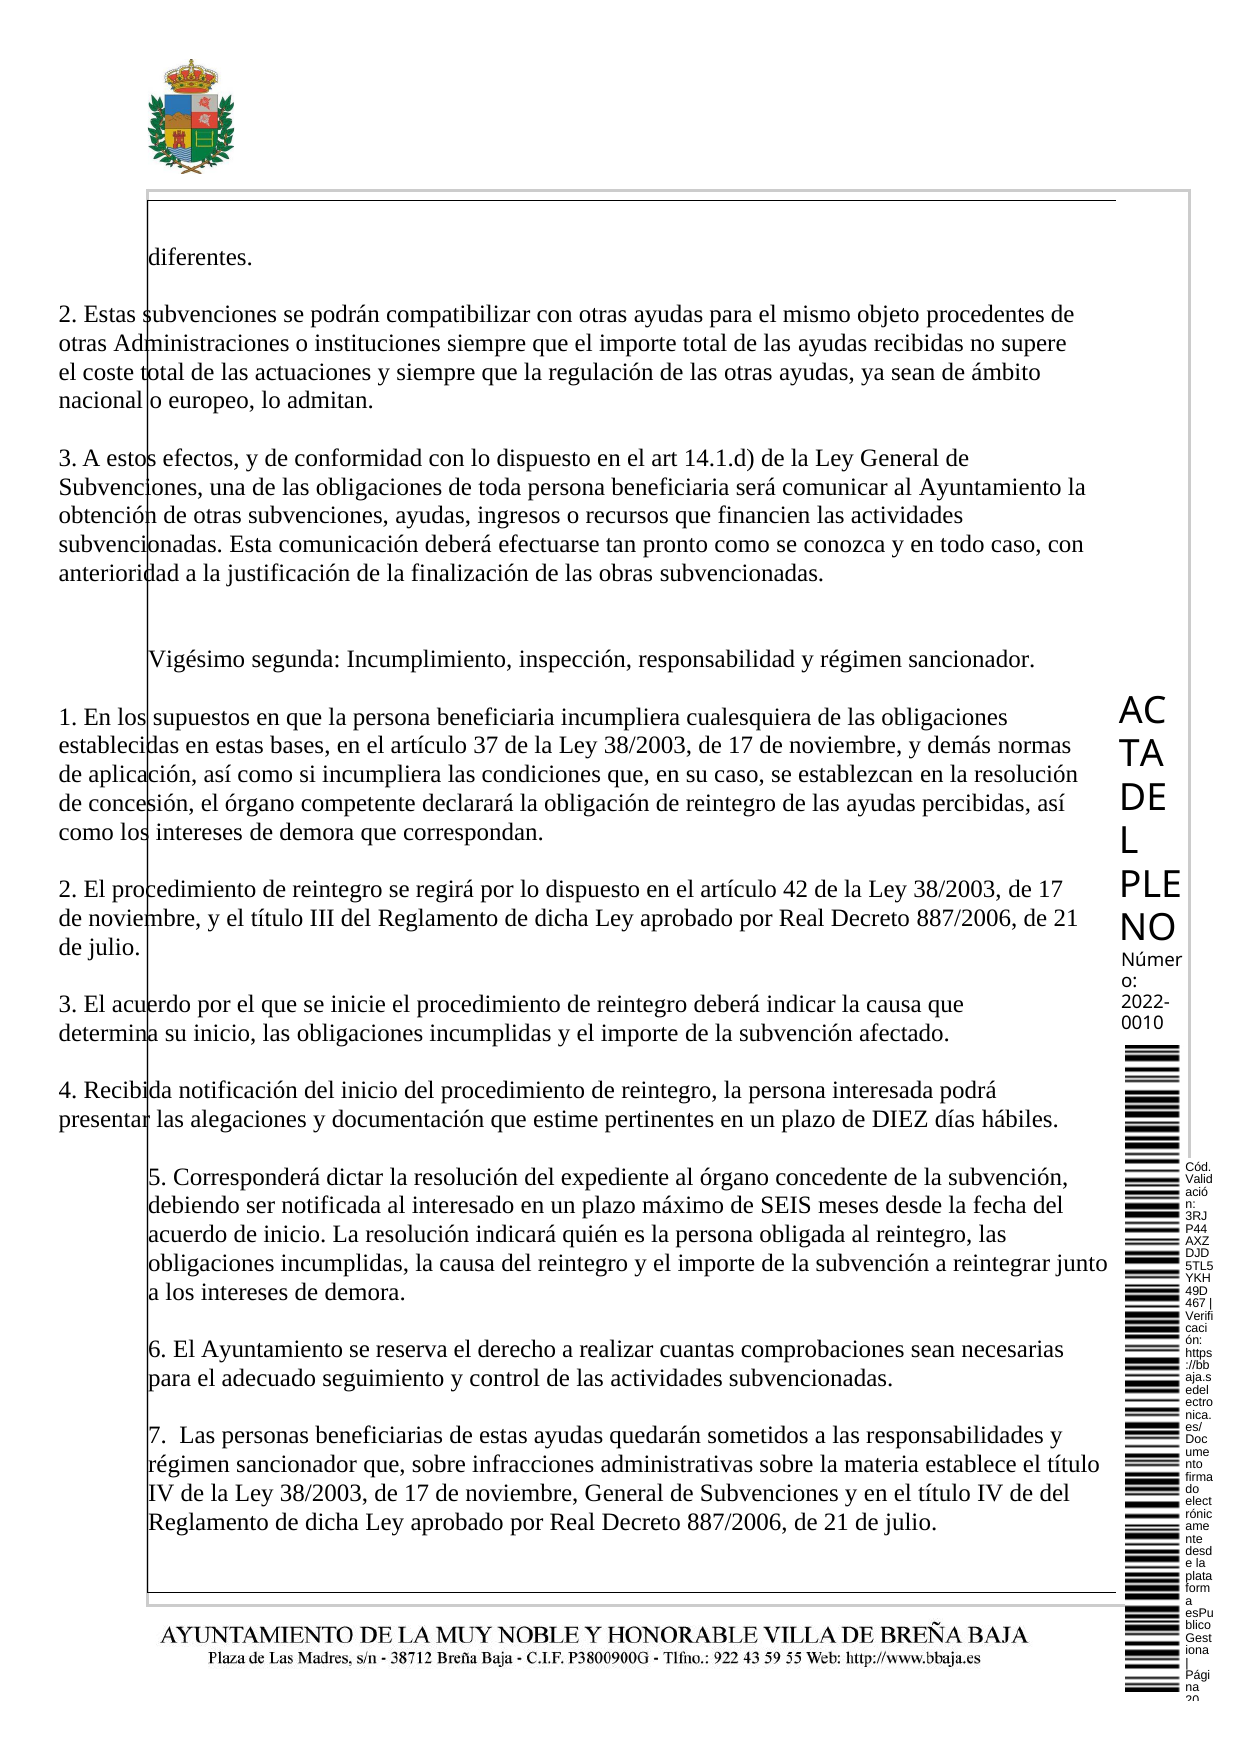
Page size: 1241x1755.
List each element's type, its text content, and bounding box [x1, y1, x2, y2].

list Estas subvenciones se podrán compatibilizar con otras ayudas para el mismo objeto procedentes de otras Administraciones o instituciones siempre que el importe total de las ayudas recibidas no supere el coste total de las actuaciones y siempre que la regulación de las otras ayudas, ya sean de ámbito nacional o europeo, lo admitan. [149, 299, 1083, 414]
list Cód. Validación: 3RJP44AXZDJD5TL5YKH49D467 | Verificación: https://bbaja.sedelectronica.es/ Documento firmado electrónicamente desde la plataforma esPublico Gestiona | Página 20 de 63 [1185, 1161, 1214, 1700]
text Número: 2022-0010 Fecha: 11/01/2023 [1121, 949, 1186, 1033]
list A estos efectos, y de conformidad con lo dispuesto en el art 14.1.d) de la Ley General de Subvenciones, una de las obligaciones de toda persona beneficiaria será comunicar al Ayuntamiento la obtención de otras subvenciones, ayudas, ingresos o recursos que financien las actividades subvencionadas. Esta comunicación deberá efectuarse tan pronto como se conozca y en todo caso, con anterioridad a la justificación de la finalización de las obras subvencionadas. [149, 443, 1106, 587]
list A estos efectos, y de conformidad con lo dispuesto en el art 14.1.d) de la Ley General de Subvenciones, una de las obligaciones de toda persona beneficiaria será comunicar al Ayuntamiento la obtención de otras subvenciones, ayudas, ingresos o recursos que financien las actividades subvencionadas. Esta comunicación deberá efectuarse tan pronto como se conozca y en todo caso, con anterioridad a la justificación de la finalización de las obras subvencionadas. [58, 443, 146, 587]
list Recibida notificación del inicio del procedimiento de reintegro, la persona interesada podrá presentar las alegaciones y documentación que estime pertinentes en un plazo de DIEZ días hábiles. [58, 1076, 146, 1133]
text diferentes. [149, 242, 1188, 270]
list Corresponderá dictar la resolución del expediente al órgano concedente de la subvención, debiendo ser notificada al interesado en un plazo máximo de SEIS meses desde la fecha del acuerdo de inicio. La resolución indicará quién es la persona obligada al reintegro, las obligaciones incumplidas, la causa del reintegro y el importe de la subvención a reintegrar junto a los intereses de demora. [149, 1162, 1109, 1306]
list En los supuestos en que la persona beneficiaria incumpliera cualesquiera de las obligaciones establecidas en estas bases, en el artículo 37 de la Ley 38/2003, de 17 de noviembre, y demás normas de aplicación, así como si incumpliera las condiciones que, en su caso, se establezcan en la resolución de concesión, el órgano competente declarará la obligación de reintegro de las ayudas percibidas, así como los intereses de demora que correspondan. [149, 702, 1098, 845]
list Recibida notificación del inicio del procedimiento de reintegro, la persona interesada podrá presentar las alegaciones y documentación que estime pertinentes en un plazo de DIEZ días hábiles. [1183, 1158, 1214, 1700]
text Vigésimo segunda: Incumplimiento, inspección, responsabilidad y régimen sancionador. [149, 644, 1188, 673]
text [1191, 242, 1205, 270]
list Las personas beneficiarias de estas ayudas quedarán sometidos a las responsabilidades y régimen sancionador que, sobre infracciones administrativas sobre la materia establece el título IV de la Ley 38/2003, de 17 de noviembre, General de Subvenciones y en el título IV de del Reglamento de dicha Ley aprobado por Real Decreto 887/2006, de 21 de julio. [149, 1421, 1101, 1536]
list El acuerdo por el que se inicie el procedimiento de reintegro deberá indicar la causa que determina su inicio, las obligaciones incumplidas y el importe de la subvención afectado. [149, 989, 1054, 1047]
text [1117, 686, 1186, 1033]
list El procedimiento de reintegro se regirá por lo dispuesto en el artículo 42 de la Ley 38/2003, de 17 de noviembre, y el título III del Reglamento de dicha Ley aprobado por Real Decreto 887/2006, de 21 de julio. [58, 874, 146, 960]
list Recibida notificación del inicio del procedimiento de reintegro, la persona interesada podrá presentar las alegaciones y documentación que estime pertinentes en un plazo de DIEZ días hábiles. [149, 1076, 1087, 1133]
text ACTA DEL PLENO [1119, 688, 1186, 949]
list En los supuestos en que la persona beneficiaria incumpliera cualesquiera de las obligaciones establecidas en estas bases, en el artículo 37 de la Ley 38/2003, de 17 de noviembre, y demás normas de aplicación, así como si incumpliera las condiciones que, en su caso, se establezcan en la resolución de concesión, el órgano competente declarará la obligación de reintegro de las ayudas percibidas, así como los intereses de demora que correspondan. [58, 702, 146, 845]
list El procedimiento de reintegro se regirá por lo dispuesto en el artículo 42 de la Ley 38/2003, de 17 de noviembre, y el título III del Reglamento de dicha Ley aprobado por Real Decreto 887/2006, de 21 de julio. [149, 874, 1092, 960]
list El Ayuntamiento se reserva el derecho a realizar cuantas comprobaciones sean necesarias para el adecuado seguimiento y control de las actividades subvencionadas. [149, 1334, 1066, 1392]
list El acuerdo por el que se inicie el procedimiento de reintegro deberá indicar la causa que determina su inicio, las obligaciones incumplidas y el importe de la subvención afectado. [58, 989, 146, 1047]
list Estas subvenciones se podrán compatibilizar con otras ayudas para el mismo objeto procedentes de otras Administraciones o instituciones siempre que el importe total de las ayudas recibidas no supere el coste total de las actuaciones y siempre que la regulación de las otras ayudas, ya sean de ámbito nacional o europeo, lo admitan. [58, 299, 146, 414]
